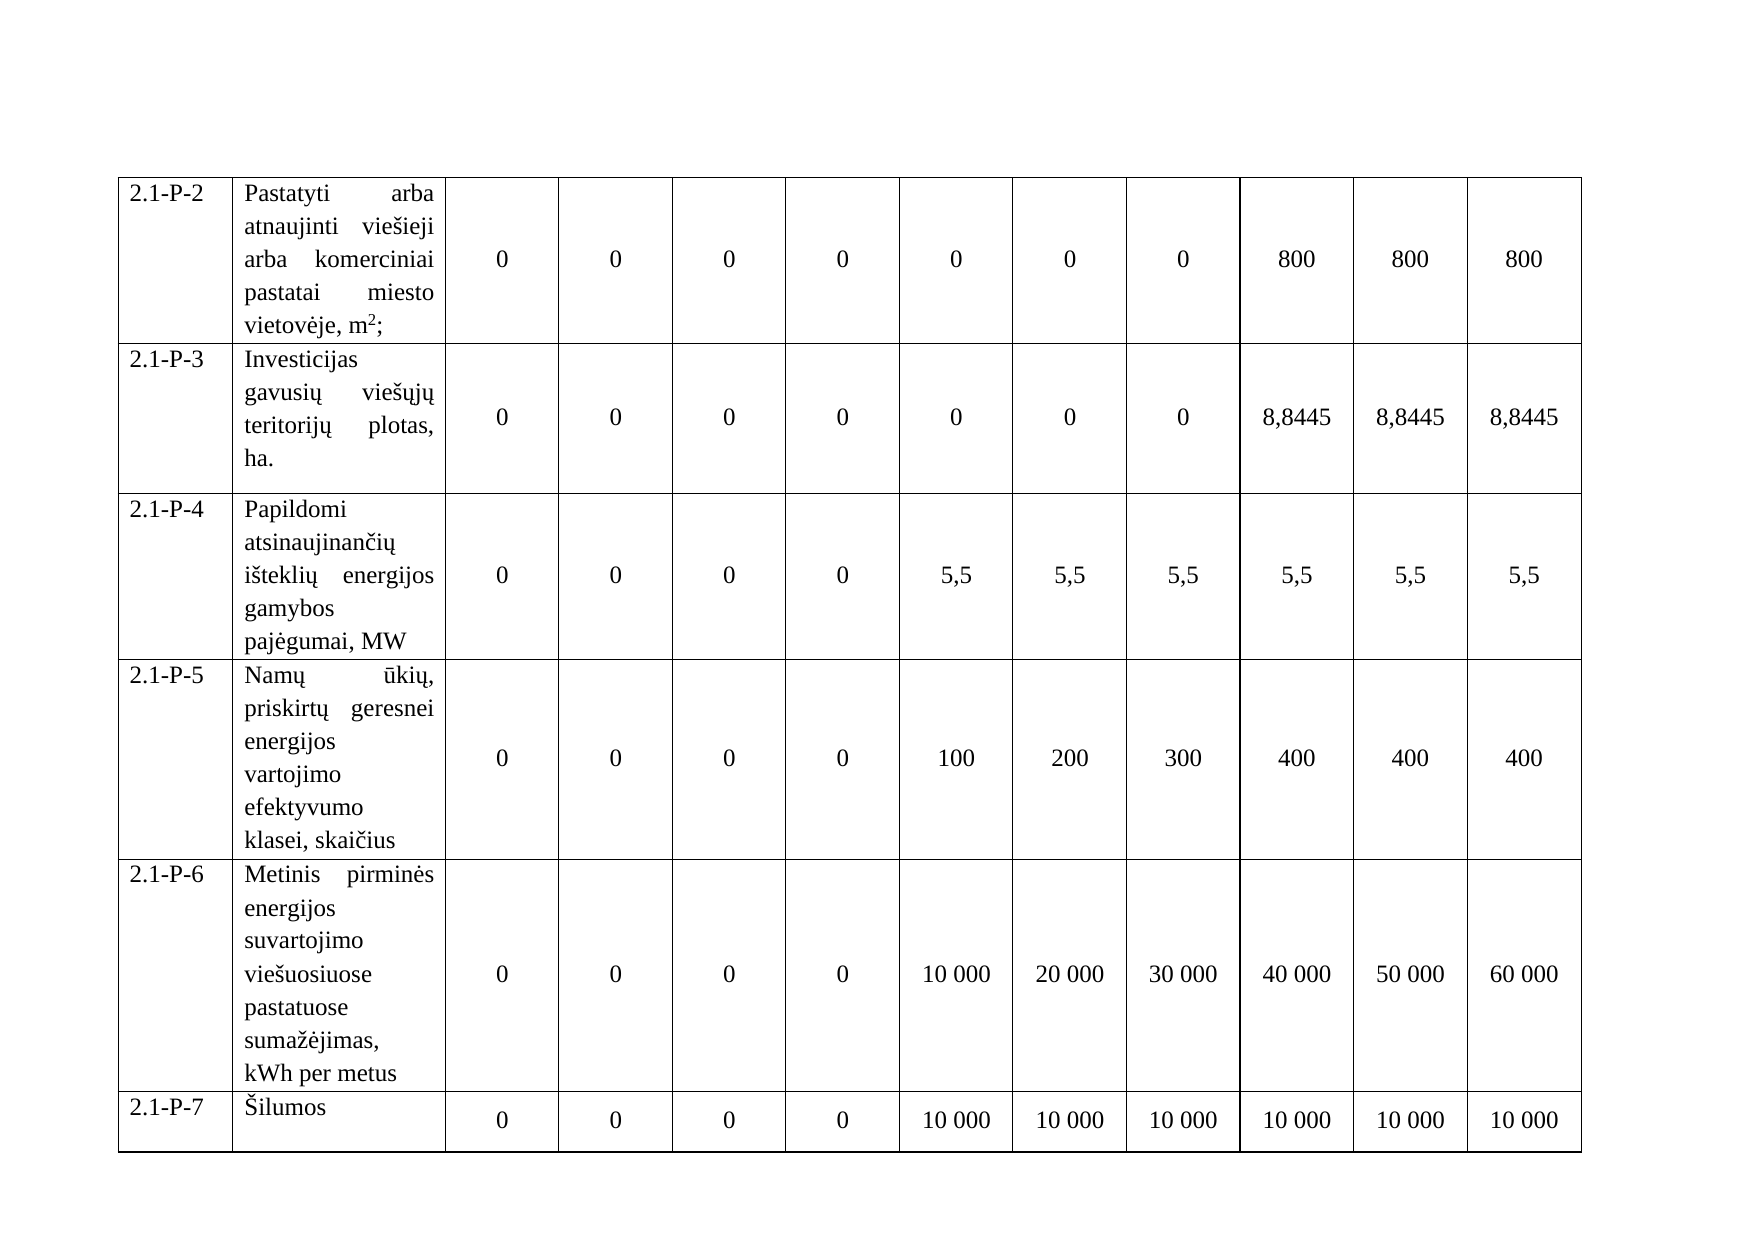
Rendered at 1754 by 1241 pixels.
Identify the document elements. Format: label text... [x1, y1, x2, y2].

table_cell 30 000 [1127, 860, 1239, 1091]
table_cell 0 [446, 494, 558, 659]
table_cell 8,8445 [1241, 344, 1353, 493]
table_cell 0 [786, 660, 899, 858]
table_cell 0 [1013, 178, 1126, 343]
table_cell 800 [1354, 178, 1467, 343]
table_cell 8,8445 [1354, 344, 1467, 493]
table_cell 0 [446, 860, 558, 1091]
table_cell 0 [559, 344, 672, 493]
table_cell 100 [900, 660, 1012, 858]
table_cell 0 [673, 178, 785, 343]
table_cell 0 [446, 1092, 558, 1151]
table_cell 0 [559, 178, 672, 343]
table_cell 10 000 [900, 1092, 1012, 1151]
table_cell 0 [446, 660, 558, 858]
table_cell 200 [1013, 660, 1126, 858]
table_cell 0 [559, 494, 672, 659]
table_cell 0 [673, 860, 785, 1091]
table_cell 10 000 [1468, 1092, 1581, 1151]
table_cell Metinis pirminės energijos suvartojimo viešuosiuose pastatuose sumažėjimas, kWh per metus [233, 860, 445, 1091]
table_cell 0 [1127, 178, 1239, 343]
table_cell 0 [559, 660, 672, 858]
table_cell 0 [786, 344, 899, 493]
table_cell 10 000 [1354, 1092, 1467, 1151]
table_cell 800 [1468, 178, 1581, 343]
table_cell 50 000 [1354, 860, 1467, 1091]
table_cell Pastatyti arba atnaujinti viešieji arba komerciniai pastatai miesto vietovėje, m2; [233, 178, 445, 343]
table_cell 60 000 [1468, 860, 1581, 1091]
table_cell 0 [559, 1092, 672, 1151]
table_cell 10 000 [900, 860, 1012, 1091]
table_cell Investicijas gavusių viešųjų teritorijų plotas, ha. [233, 344, 445, 493]
table_cell 0 [900, 344, 1012, 493]
table_cell 0 [1127, 344, 1239, 493]
table_cell 300 [1127, 660, 1239, 858]
table_cell 5,5 [900, 494, 1012, 659]
table_cell 40 000 [1241, 860, 1353, 1091]
table_cell 5,5 [1013, 494, 1126, 659]
table_cell 10 000 [1241, 1092, 1353, 1151]
table_cell 20 000 [1013, 860, 1126, 1091]
table_cell 400 [1468, 660, 1581, 858]
table_cell 5,5 [1354, 494, 1467, 659]
table_cell 8,8445 [1468, 344, 1581, 493]
table_cell 400 [1241, 660, 1353, 858]
table_cell 5,5 [1241, 494, 1353, 659]
table_cell 0 [786, 1092, 899, 1151]
table_cell 0 [446, 344, 558, 493]
table_cell 10 000 [1127, 1092, 1239, 1151]
table_cell 0 [559, 860, 672, 1091]
table_cell Šilumos [233, 1092, 445, 1151]
table_cell Papildomi atsinaujinančių išteklių energijos gamybos pajėgumai, MW [233, 494, 445, 659]
table_cell 0 [1013, 344, 1126, 493]
table_cell 5,5 [1468, 494, 1581, 659]
table_cell Namų ūkių, priskirtų geresnei energijos vartojimo efektyvumo klasei, skaičius [233, 660, 445, 858]
table_cell 5,5 [1127, 494, 1239, 659]
table_cell 2.1-P-2 [119, 178, 232, 343]
table_cell 0 [786, 860, 899, 1091]
table_cell 0 [673, 1092, 785, 1151]
table_cell 2.1-P-6 [119, 860, 232, 1091]
table_cell 400 [1354, 660, 1467, 858]
table_cell 0 [673, 344, 785, 493]
table_cell 800 [1241, 178, 1353, 343]
table_cell 10 000 [1013, 1092, 1126, 1151]
table_cell 0 [900, 178, 1012, 343]
table_cell 2.1-P-4 [119, 494, 232, 659]
table_cell 0 [786, 494, 899, 659]
table_cell 0 [673, 494, 785, 659]
table_cell 2.1-P-3 [119, 344, 232, 493]
table_cell 2.1-P-7 [119, 1092, 232, 1151]
table_cell 2.1-P-5 [119, 660, 232, 858]
table_cell 0 [786, 178, 899, 343]
table_cell 0 [446, 178, 558, 343]
table_cell 0 [673, 660, 785, 858]
